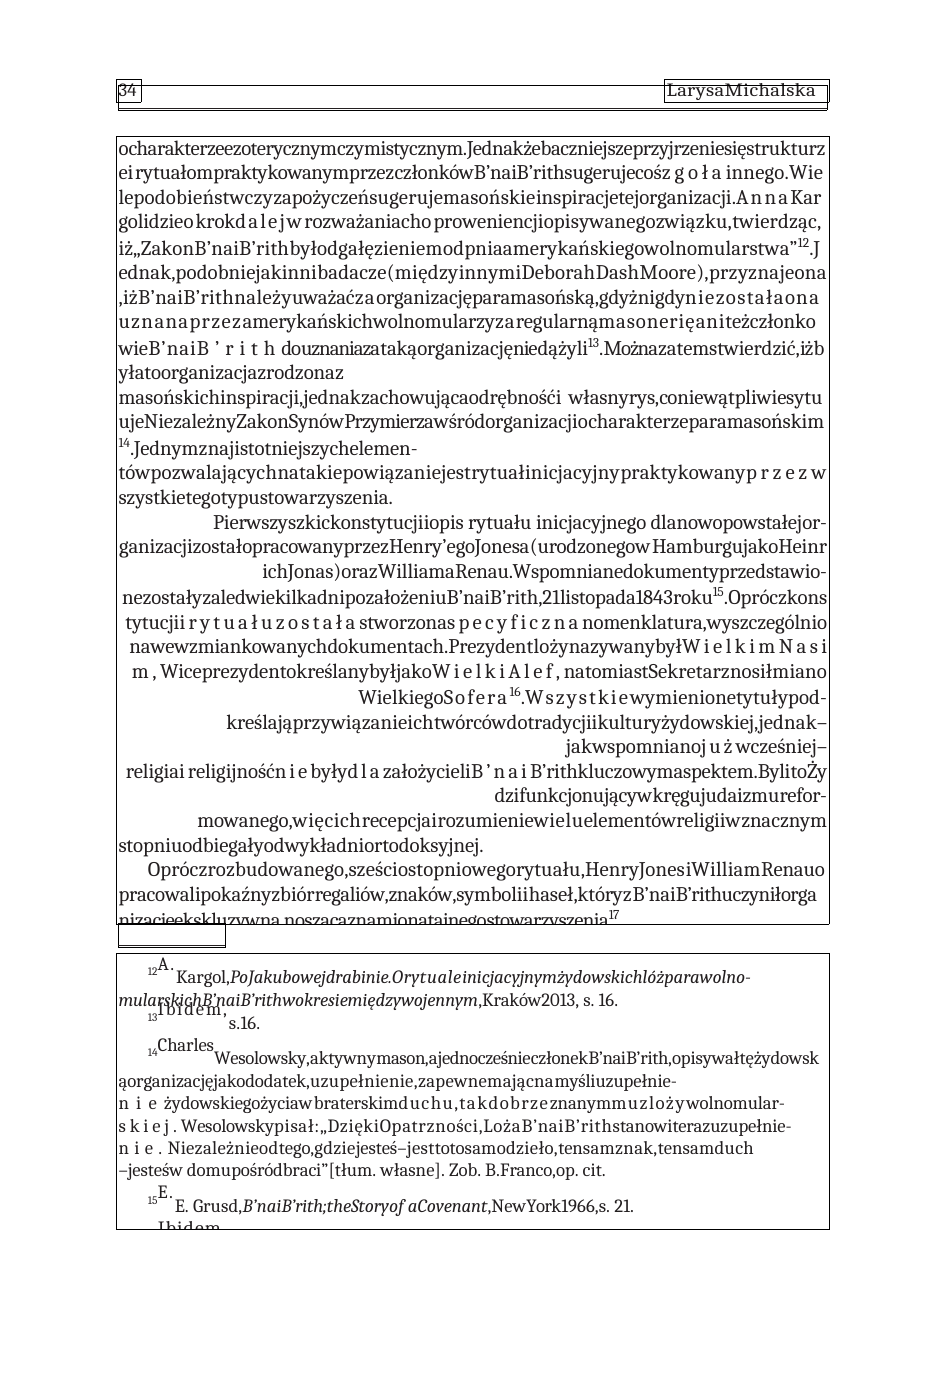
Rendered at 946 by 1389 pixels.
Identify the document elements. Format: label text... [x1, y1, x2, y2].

text 34 [119, 86, 141, 101]
text 12A.Kargol,PoJakubowejdrabinie.Orytualeinicjacyjnymżydowskichlóżparawolno-mularskichB’naiB’rithwokresiemiędzywojennym,Kraków2013, s. 16. [118, 954, 827, 1011]
text 14CharlesWesolowsky,aktywnymason,ajednocześnieczłonekB’naiB’rith,opisywałtężydowskąorganizacjęjakododatek,uzupełnienie,zapewnemającnamyśliuzupełnie-nieżydowskiegożyciawbraterskimduchu,takdobrzeznanymmuzlożywolnomular-skiej.Wesolowskypisał:„DziękiOpatrzności,LożaB’naiB’rithstanowiterazuzupełnie-nie.Niezależnieodtego,gdziejesteś–jesttotosamodzieło,tensamznak,tensamduch [118, 1034, 827, 1159]
text LarysaMichalska [666, 80, 829, 101]
text ocharakterzeezoterycznymczymistycznym.JednakżebaczniejszeprzyjrzeniesięstrukturzeirytuałompraktykowanymprzezczłonkówB’naiB’rithsugerujecośzgołainnego.Wielepodobieństwczyzapożyczeńsugerujemasońskieinspiracjetejorganizacji.AnnaKargolidzieokrokdalejwrozważaniachoproweniencjiopisywanegozwiązku,twierdząc,iż„ZakonB’naiB’rithbyłodgałęzieniemodpniaamerykańskiegowolnomularstwa”12.Jednak,podobniejakinnibadacze(międzyinnymiDeborahDashMoore),przyznajeona,iżB’naiB’rithnależyuważaćzaorganizacjęparamasońską,gdyżnigdyniezostałaonauznanaprzezamerykańskichwolnomularzyzaregularnąmasonerięaniteżczłonkowieB’naiB’rithdouznaniazatakąorganizacjęniedążyli13.Możnazatemstwierdzić,iżbyłatoorganizacjazrodzonaz masońskichinspiracji,jednakzachowującaodrębnośćiwłasnyrys,coniewątpliwiesytuujeNiezależnyZakonSynówPrzymierzawśródorganizacjiocharakterzeparamasońskim14.Jednymznajistotniejszychelemen-tówpozwalającychnatakiepowiązaniejestrytuałinicjacyjnypraktykowanyprzezwszystkietegotypustowarzyszenia. [118, 137, 827, 509]
text 13Ibidem,s.16. [148, 1012, 829, 1034]
text 15E.E. Grusd,B’naiB’rith;theStoryof aCovenant,NewYork1966,s. 21. [148, 1182, 829, 1217]
text 16Ibidem. [148, 1218, 829, 1229]
text Pierwszyszkickonstytucjiiopis rytuału inicjacyjnego dlanowopowstałejor-ganizacjizostałopracowanyprzezHenry’egoJonesa(urodzonegowHamburgujakoHeinrichJonas)orazWilliamaRenau.Wspomnianedokumentyprzedstawio-nezostałyzaledwiekilkadnipozałożeniuB’naiB’rith,21listopada1843roku15.Opróczkonstytucjiirytuałuzostałastworzonaspecyficznanomenklatura,wyszczególnionawewzmiankowanychdokumentach.PrezydentlożynazywanybyłWielkimNasim,WiceprezydentokreślanybyłjakoWielkiAlef,natomiastSekretarznosiłmianoWielkiegoSofera16.Wszystkiewymienionetytułypod-kreślająprzywiązanieichtwórcówdotradycjiikulturyżydowskiej,jednak–jakwspomnianojużwcześniej–religiaireligijnośćniebyłydlazałożycieliB’naiB’rithkluczowymaspektem.BylitoŻydzifunkcjonującywkręgujudaizmurefor-mowanego,więcichrecepcjairozumieniewieluelementówreligiiwznacznym [118, 510, 827, 833]
text –jesteśw domupośródbraci”[tłum. własne]. Zob. B.Franco,op. cit. [118, 1160, 829, 1181]
text [118, 80, 141, 85]
text stopniuodbiegałyodwykładniortodoksyjnej. [118, 833, 829, 857]
text Opróczrozbudowanego,sześciostopniowegorytuału,HenryJonesiWilliamRenauopracowalipokaźnyzbiórregaliów,znaków,symboliihaseł,któryzB’naiB’rithuczyniłorganizacjęekskluzywną,noszącąznamionatajnegostowarzyszenia17. [118, 858, 827, 924]
